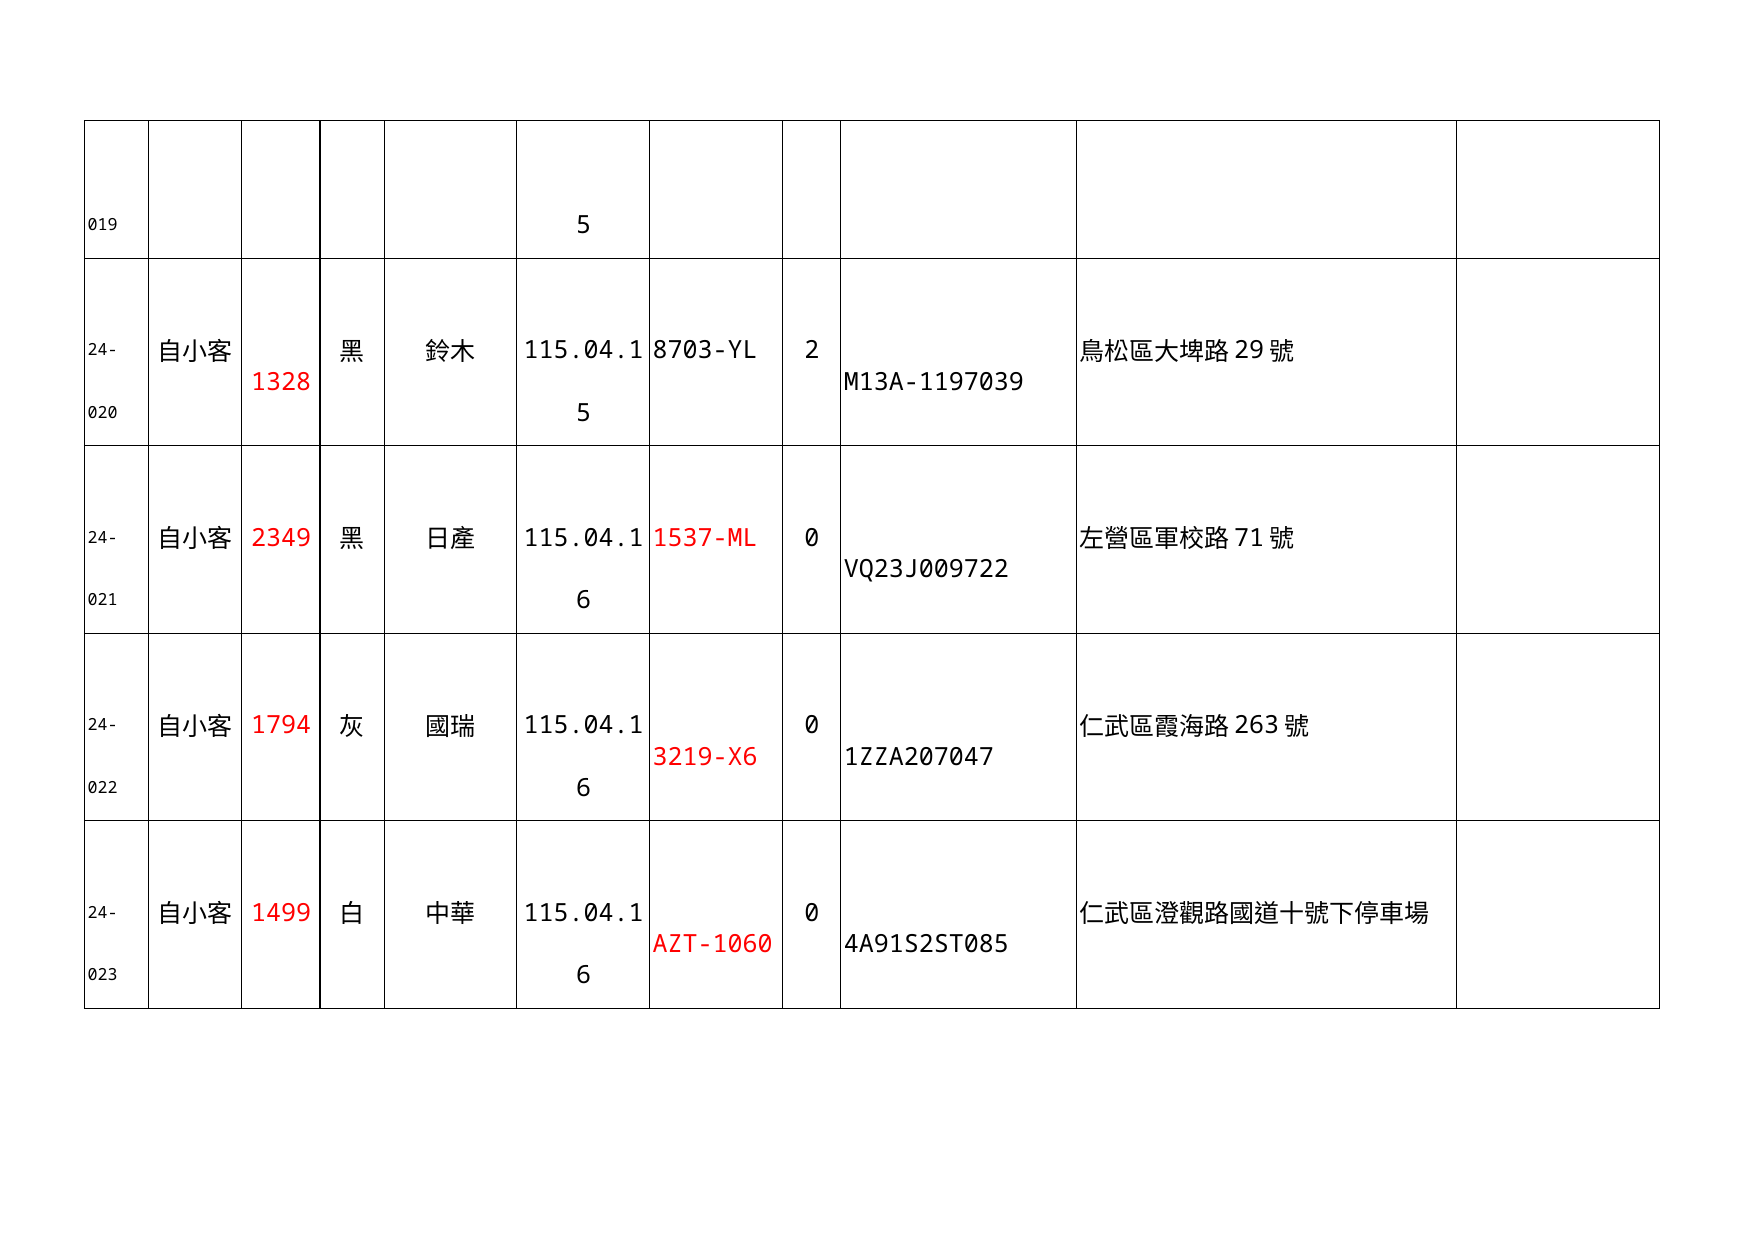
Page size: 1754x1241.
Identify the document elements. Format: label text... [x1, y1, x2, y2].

table_cell [1457, 259, 1659, 445]
table_cell 1ZZA207047 [841, 634, 1076, 820]
table_cell 019 [85, 121, 148, 258]
table_cell AZT-1060 [650, 821, 782, 1008]
table_cell [1457, 821, 1659, 1008]
table_cell [149, 121, 241, 258]
table_cell 3219-X6 [650, 634, 782, 820]
table_cell [841, 121, 1076, 258]
table_cell 1499 [242, 821, 319, 1008]
table_cell 115.04.16 [517, 634, 649, 820]
table_cell 8703-YL [650, 259, 782, 445]
table_cell 鳥松區大埤路29號 [1077, 259, 1456, 445]
table_cell 1328 [242, 259, 319, 445]
table_cell 24-022 [85, 634, 148, 820]
table_cell 中華 [385, 821, 516, 1008]
table_cell 2 [783, 259, 840, 445]
table_cell 5 [517, 121, 649, 258]
table_cell 國瑞 [385, 634, 516, 820]
table_cell 2349 [242, 446, 319, 633]
table_cell 自小客 [149, 259, 241, 445]
table_cell 鈴木 [385, 259, 516, 445]
table_cell 24-020 [85, 259, 148, 445]
table_cell [321, 121, 384, 258]
table_cell 灰 [321, 634, 384, 820]
table_cell 115.04.15 [517, 259, 649, 445]
table_cell 黑 [321, 446, 384, 633]
table_cell [385, 121, 516, 258]
table_cell 115.04.16 [517, 821, 649, 1008]
table_cell 4A91S2ST085 [841, 821, 1076, 1008]
table_cell 仁武區澄觀路國道十號下停車場 [1077, 821, 1456, 1008]
table_cell [1457, 446, 1659, 633]
table_cell 白 [321, 821, 384, 1008]
table_cell M13A-1197039 [841, 259, 1076, 445]
table_cell 0 [783, 821, 840, 1008]
table_cell 日產 [385, 446, 516, 633]
table_cell 自小客 [149, 634, 241, 820]
table_cell 自小客 [149, 821, 241, 1008]
table_cell [242, 121, 319, 258]
table_cell 自小客 [149, 446, 241, 633]
table_cell 115.04.16 [517, 446, 649, 633]
table_cell 仁武區霞海路263號 [1077, 634, 1456, 820]
table_cell [1077, 121, 1456, 258]
table_cell 1794 [242, 634, 319, 820]
table_cell [1457, 121, 1659, 258]
table_cell VQ23J009722 [841, 446, 1076, 633]
table_cell [783, 121, 840, 258]
table_cell [1457, 634, 1659, 820]
table_cell [650, 121, 782, 258]
table_cell 1537-ML [650, 446, 782, 633]
table_cell 黑 [321, 259, 384, 445]
table_cell 24-023 [85, 821, 148, 1008]
table_cell 0 [783, 634, 840, 820]
table_cell 24-021 [85, 446, 148, 633]
table_cell 0 [783, 446, 840, 633]
table_cell 左營區軍校路71號 [1077, 446, 1456, 633]
